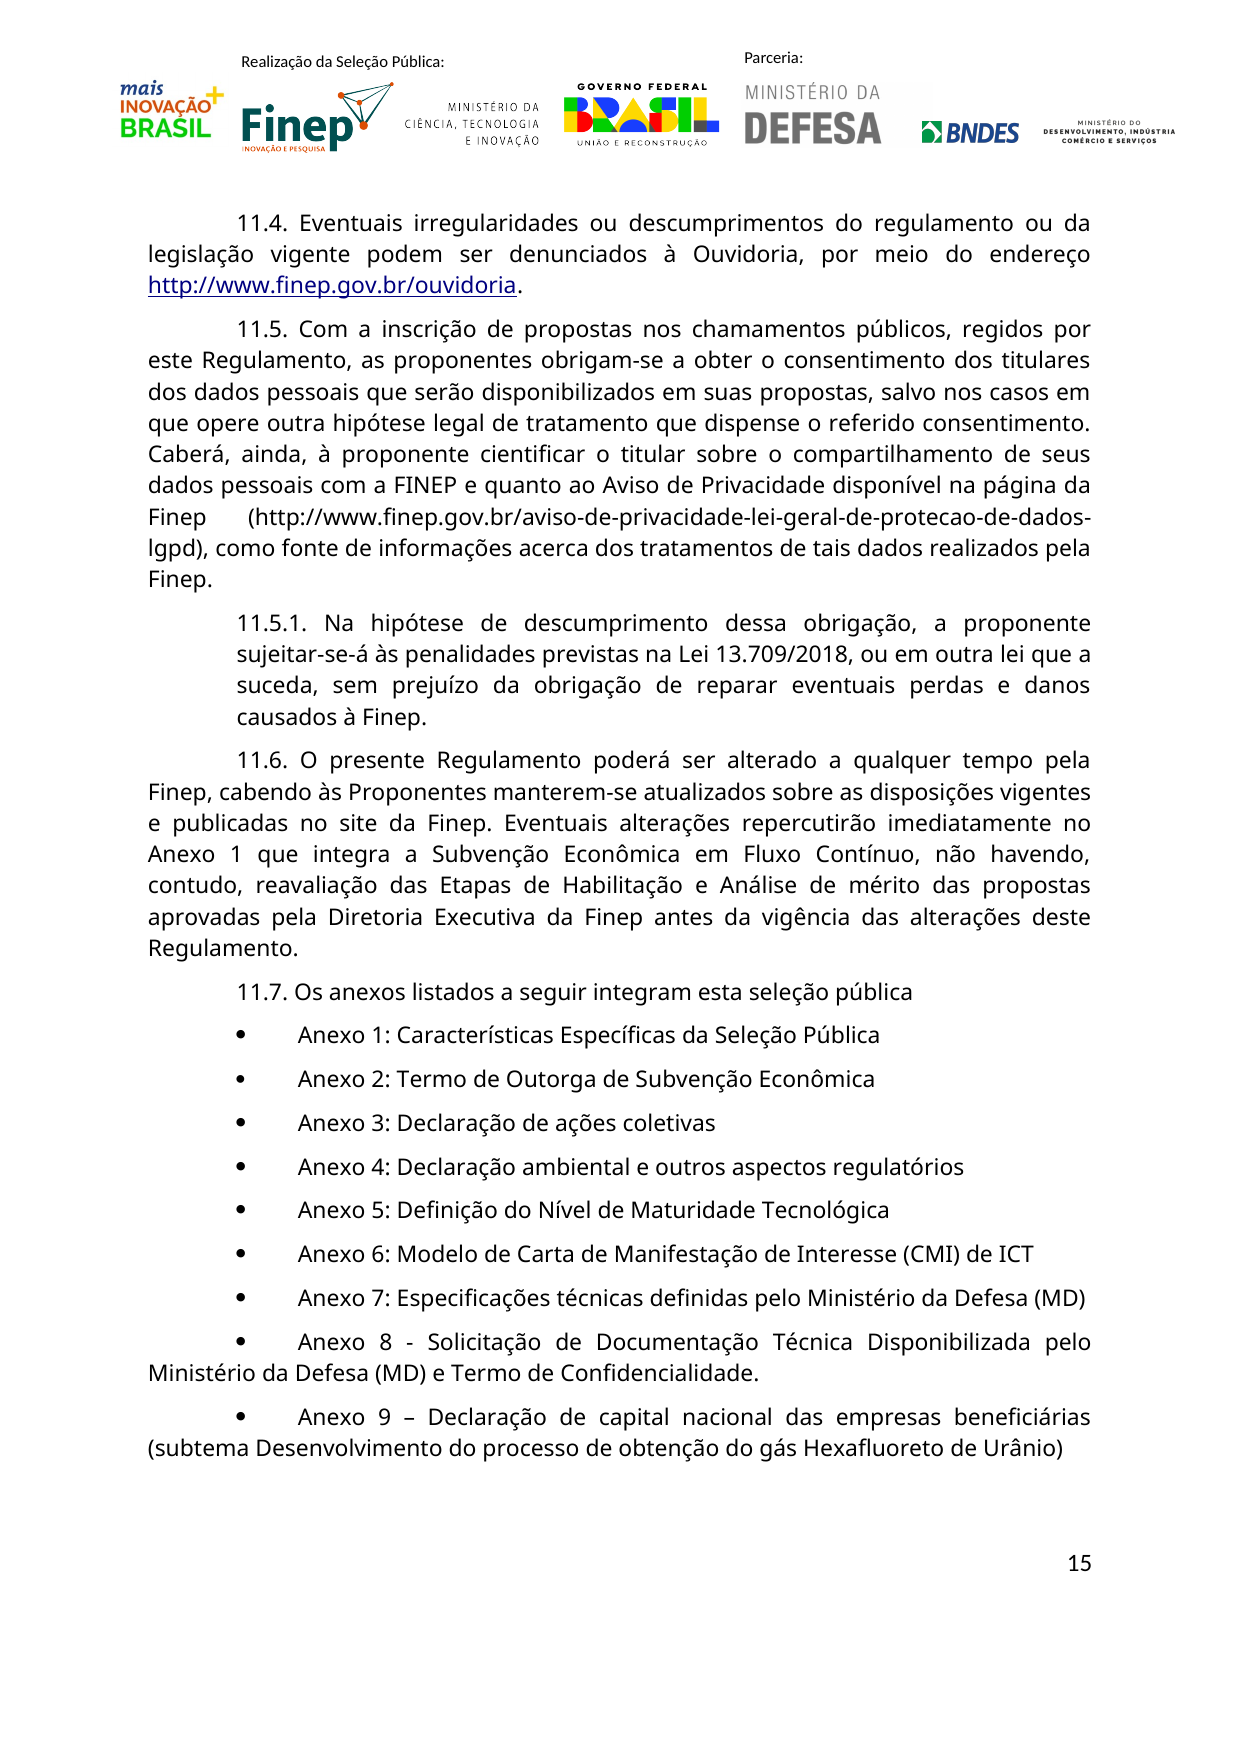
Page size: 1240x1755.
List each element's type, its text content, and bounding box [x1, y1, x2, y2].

text 11.6. O presente Regulamento poderá ser alterado a qualquer tempo pela Finep, cabendo às Proponentes manterem-se atualizados sobre as disposições vigentes e publicadas no site da Finep. Eventuais alterações repercutirão imediatamente no Anexo 1 que integra a Subvenção Econômica em Fluxo Contínuo, não havendo, contudo, reavaliação das Etapas de Habilitação e Análise de mérito das propostas aprovadas pela Diretoria Executiva da Finep antes da vigência das alterações deste Regulamento. [148, 744, 1092, 963]
list Anexo 6: Modelo de Carta de Manifestação de Interesse (CMI) de ICT [148, 1238, 1092, 1269]
list Anexo 8 - Solicitação de Documentação Técnica Disponibilizada pelo Ministério da Defesa (MD) e Termo de Confidencialidade. [148, 1326, 1092, 1388]
text 11.4. Eventuais irregularidades ou descumprimentos do regulamento ou da legislação vigente podem ser denunciados à Ouvidoria, por meio do endereço http://www.finep.gov.br/ouvidoria. [148, 207, 1092, 301]
list Anexo 9 – Declaração de capital nacional das empresas beneficiárias (subtema Desenvolvimento do processo de obtenção do gás Hexafluoreto de Urânio) [148, 1401, 1092, 1463]
text 11.7. Os anexos listados a seguir integram esta seleção pública [148, 976, 1092, 1007]
text 11.5. Com a inscrição de propostas nos chamamentos públicos, regidos por este Regulamento, as proponentes obrigam-se a obter o consentimento dos titulares dos dados pessoais que serão disponibilizados em suas propostas, salvo nos casos em que opere outra hipótese legal de tratamento que dispense o referido consentimento. Caberá, ainda, à proponente cientificar o titular sobre o compartilhamento de seus dados pessoais com a FINEP e quanto ao Aviso de Privacidade disponível na página da Finep (http://www.finep.gov.br/aviso-de-privacidade-lei-geral-de-protecao-de-dados-lgpd), como fonte de informações acerca dos tratamentos de tais dados realizados pela Finep. [148, 313, 1092, 594]
list Anexo 5: Definição do Nível de Maturidade Tecnológica [148, 1194, 1092, 1226]
list Anexo 1: Características Específicas da Seleção Pública [148, 1019, 1092, 1051]
list Anexo 2: Termo de Outorga de Subvenção Econômica [148, 1063, 1092, 1094]
list Anexo 7: Especificações técnicas definidas pelo Ministério da Defesa (MD) [148, 1282, 1092, 1313]
list Anexo 4: Declaração ambiental e outros aspectos regulatórios [148, 1151, 1092, 1182]
list Anexo 3: Declaração de ações coletivas [148, 1107, 1092, 1138]
text 11.5.1. Na hipótese de descumprimento dessa obrigação, a proponente sujeitar-se-á às penalidades previstas na Lei 13.709/2018, ou em outra lei que a suceda, sem prejuízo da obrigação de reparar eventuais perdas e danos causados à Finep. [236, 607, 1092, 732]
